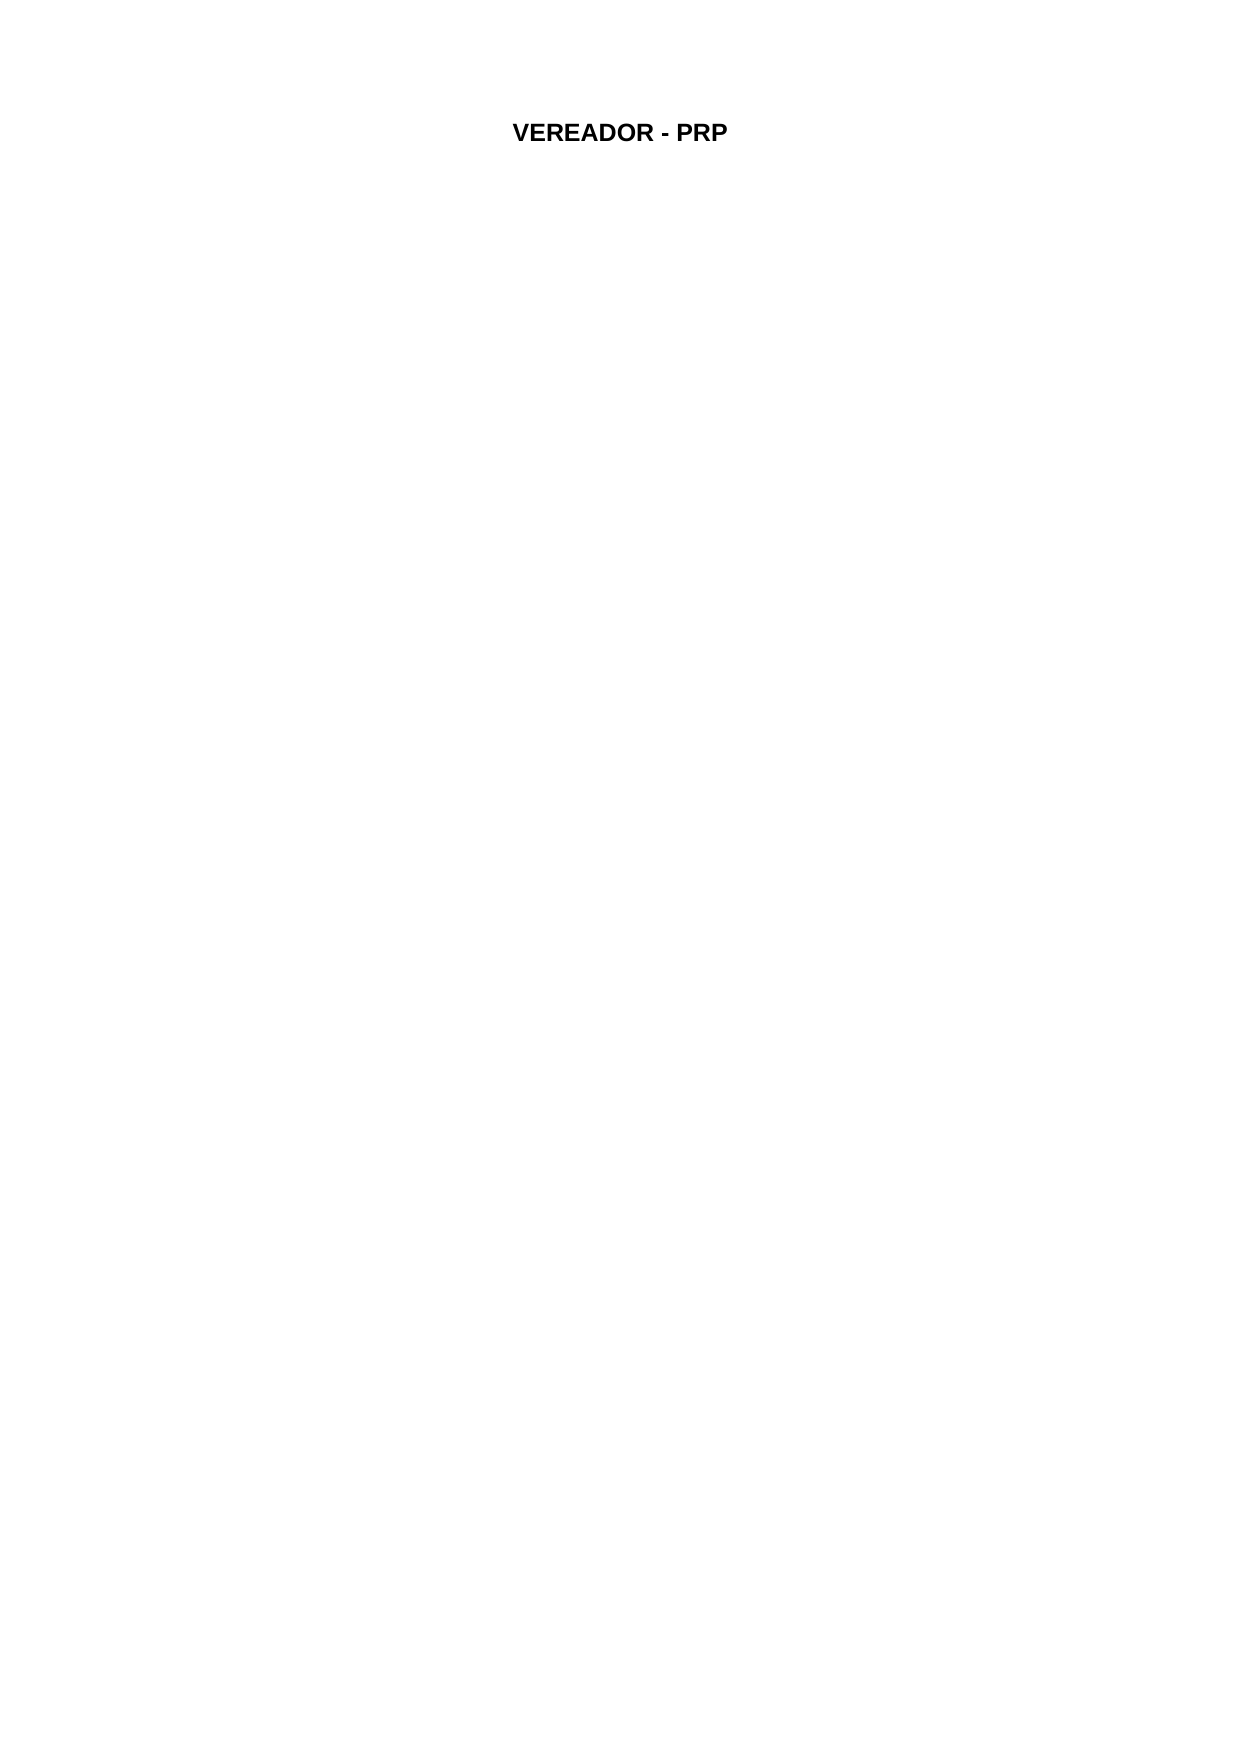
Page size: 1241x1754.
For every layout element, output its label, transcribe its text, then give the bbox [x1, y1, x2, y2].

text VEREADOR - PRP [118, 118, 1122, 147]
